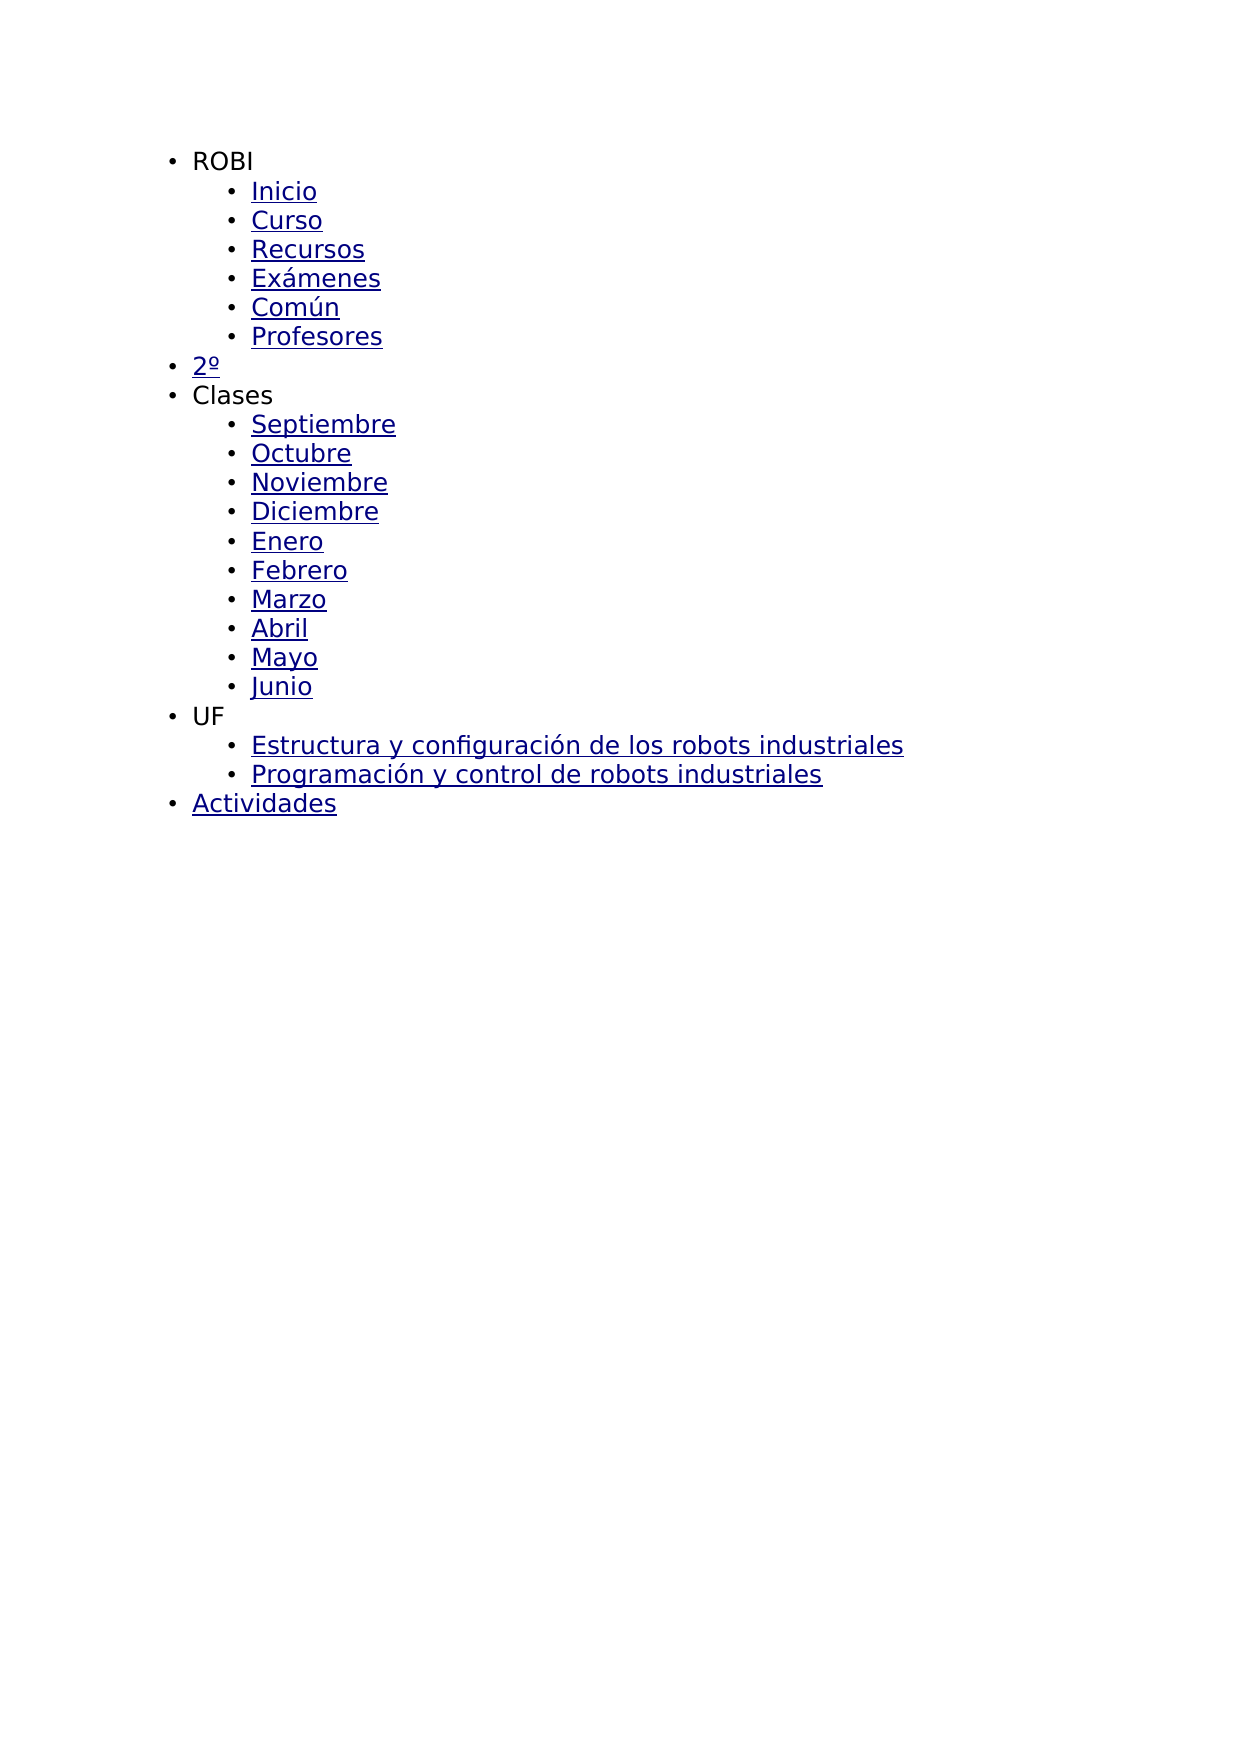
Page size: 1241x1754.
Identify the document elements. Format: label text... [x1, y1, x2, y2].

list 2º [177, 352, 1122, 381]
list Enero [236, 527, 1122, 556]
list Recursos [236, 235, 1122, 264]
list Abril [236, 614, 1122, 643]
list Junio [236, 673, 1122, 702]
list Curso [236, 206, 1122, 235]
list Febrero [236, 556, 1122, 585]
list Clases [177, 381, 1122, 410]
list Mayo [236, 643, 1122, 673]
list Inicio [236, 177, 1122, 206]
list Exámenes [236, 264, 1122, 293]
list Actividades [177, 789, 1122, 818]
list Estructura y configuración de los robots industriales [236, 731, 1122, 760]
list Diciembre [236, 498, 1122, 527]
list Octubre [236, 439, 1122, 468]
list ROBI [177, 148, 1122, 177]
list Septiembre [236, 410, 1122, 439]
list Profesores [236, 323, 1122, 352]
list Noviembre [236, 468, 1122, 498]
list Marzo [236, 585, 1122, 614]
list Común [236, 293, 1122, 323]
list Programación y control de robots industriales [236, 760, 1122, 789]
list UF [177, 702, 1122, 731]
